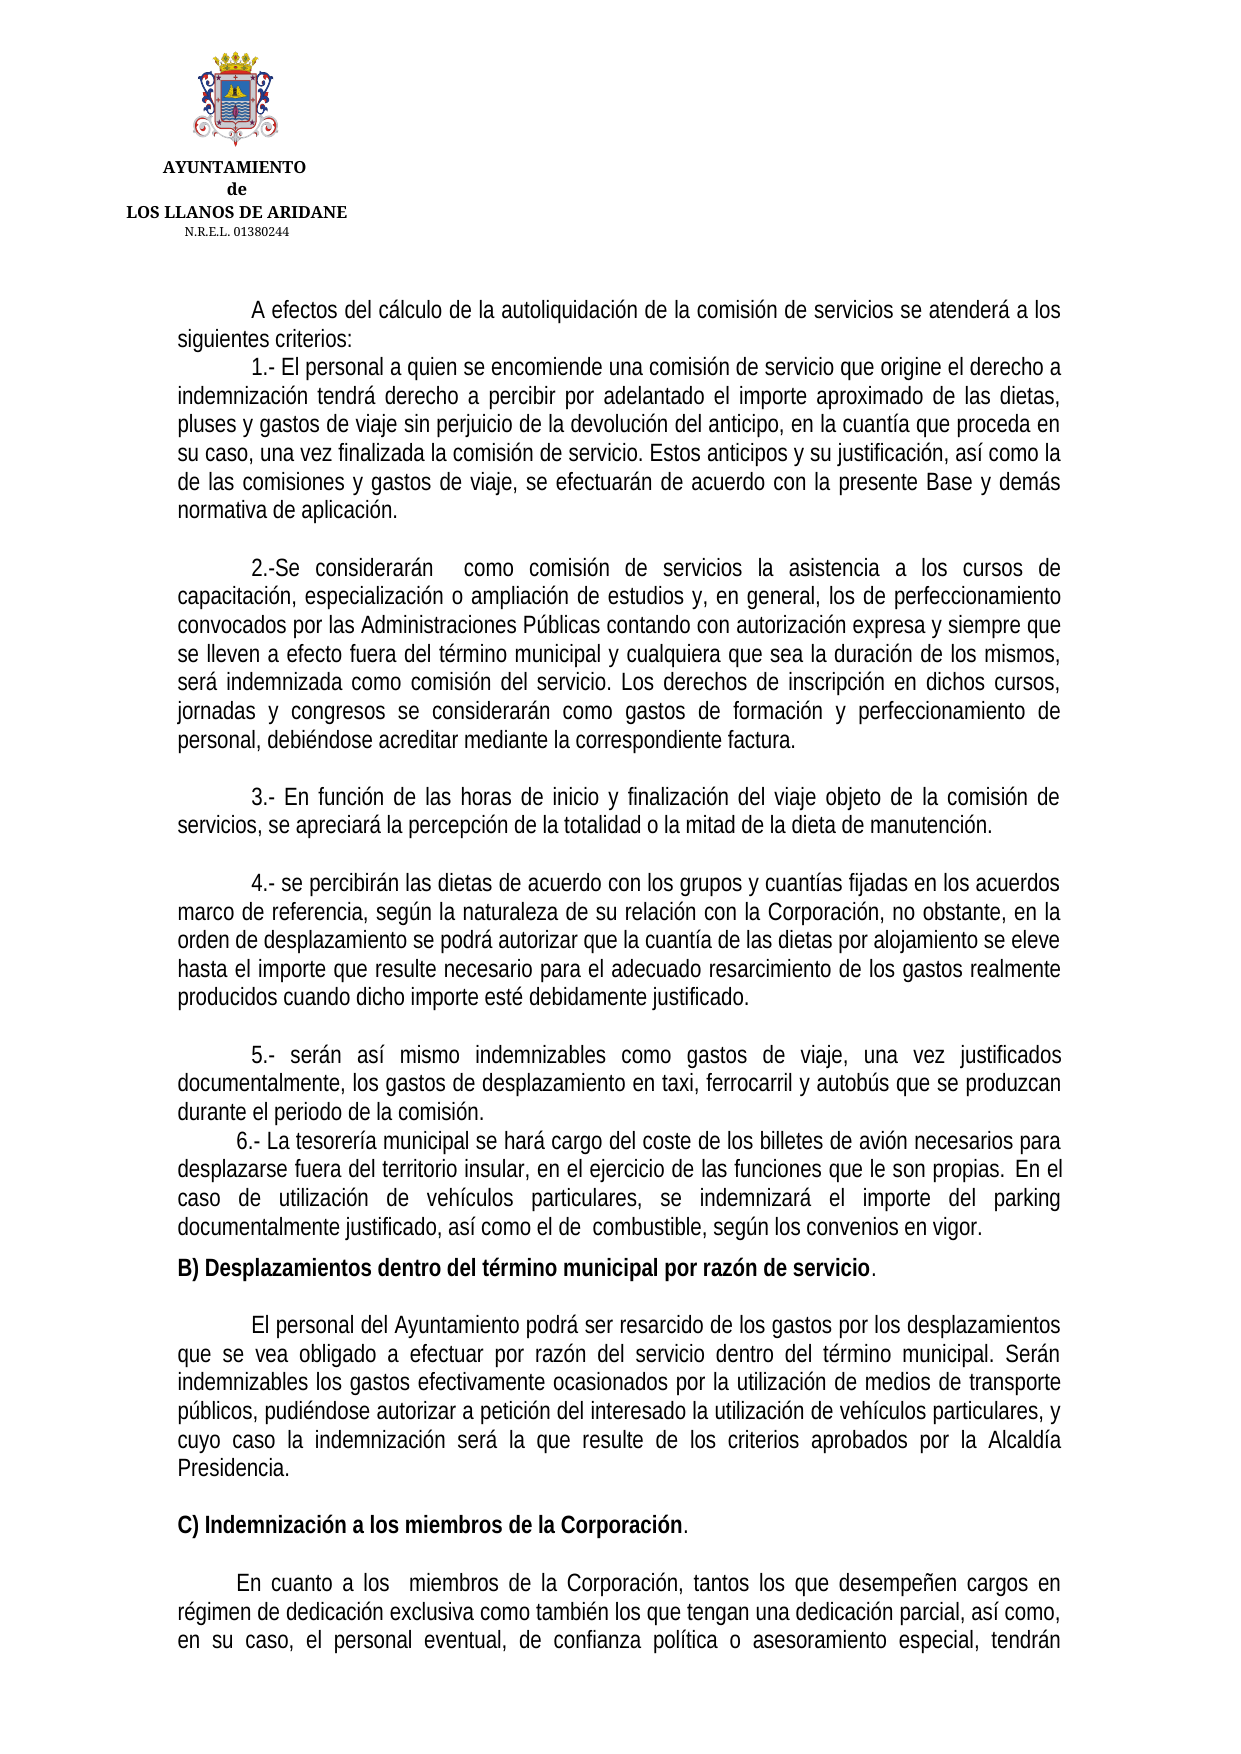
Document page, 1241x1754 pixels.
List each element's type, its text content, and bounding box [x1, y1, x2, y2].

text En cuanto a los miembros de la Corporación, tantos los que desempeñen cargos en régimen de dedicación exclusiva como también los que tengan una dedicación parcial, así como, en su caso, el personal eventual, de confianza política o asesoramiento especial, tendrán [177, 1568, 1063, 1654]
text 6.- La tesorería municipal se hará cargo del coste de los billetes de avión necesarios para desplazarse fuera del territorio insular, en el ejercicio de las funciones que le son propias. En el caso de utilización de vehículos particulares, se indemnizará el importe del parking documentalmente justificado, así como el de combustible, según los convenios en vigor. [177, 1126, 1063, 1240]
text El personal del Ayuntamiento podrá ser resarcido de los gastos por los desplazamientos que se vea obligado a efectuar por razón del servicio dentro del término municipal. Serán indemnizables los gastos efectivamente ocasionados por la utilización de medios de transporte públicos, pudiéndose autorizar a petición del interesado la utilización de vehículos particulares, y cuyo caso la indemnización será la que resulte de los criterios aprobados por la Alcaldía Presidencia. [177, 1310, 1063, 1482]
text A efectos del cálculo de la autoliquidación de la comisión de servicios se atenderá a los siguientes criterios: [177, 295, 1063, 352]
text 5.- serán así mismo indemnizables como gastos de viaje, una vez justificados documentalmente, los gastos de desplazamiento en taxi, ferrocarril y autobús que se produzcan durante el periodo de la comisión. [177, 1040, 1063, 1126]
text 3.- En función de las horas de inicio y finalización del viaje objeto de la comisión de servicios, se apreciará la percepción de la totalidad o la mitad de la dieta de manutención. [177, 782, 1063, 839]
text 2.-Se considerarán como comisión de servicios la asistencia a los cursos de capacitación, especialización o ampliación de estudios y, en general, los de perfeccionamiento convocados por las Administraciones Públicas contando con autorización expresa y siempre que se lleven a efecto fuera del término municipal y cualquiera que sea la duración de los mismos, será indemnizada como comisión del servicio. Los derechos de inscripción en dichos cursos, jornadas y congresos se considerarán como gastos de formación y perfeccionamiento de personal, debiéndose acreditar mediante la correspondiente factura. [177, 553, 1063, 753]
text 1.- El personal a quien se encomiende una comisión de servicio que origine el derecho a indemnización tendrá derecho a percibir por adelantado el importe aproximado de las dietas, pluses y gastos de viaje sin perjuicio de la devolución del anticipo, en la cuantía que proceda en su caso, una vez finalizada la comisión de servicio. Estos anticipos y su justificación, así como la de las comisiones y gastos de viaje, se efectuarán de acuerdo con la presente Base y demás normativa de aplicación. [177, 352, 1063, 524]
text C) Indemnización a los miembros de la Corporación. [177, 1511, 1063, 1539]
text 4.- se percibirán las dietas de acuerdo con los grupos y cuantías fijadas en los acuerdos marco de referencia, según la naturaleza de su relación con la Corporación, no obstante, en la orden de desplazamiento se podrá autorizar que la cuantía de las dietas por alojamiento se eleve hasta el importe que resulte necesario para el adecuado resarcimiento de los gastos realmente producidos cuando dicho importe esté debidamente justificado. [177, 868, 1063, 1011]
text B) Desplazamientos dentro del término municipal por razón de servicio. [177, 1253, 1063, 1281]
